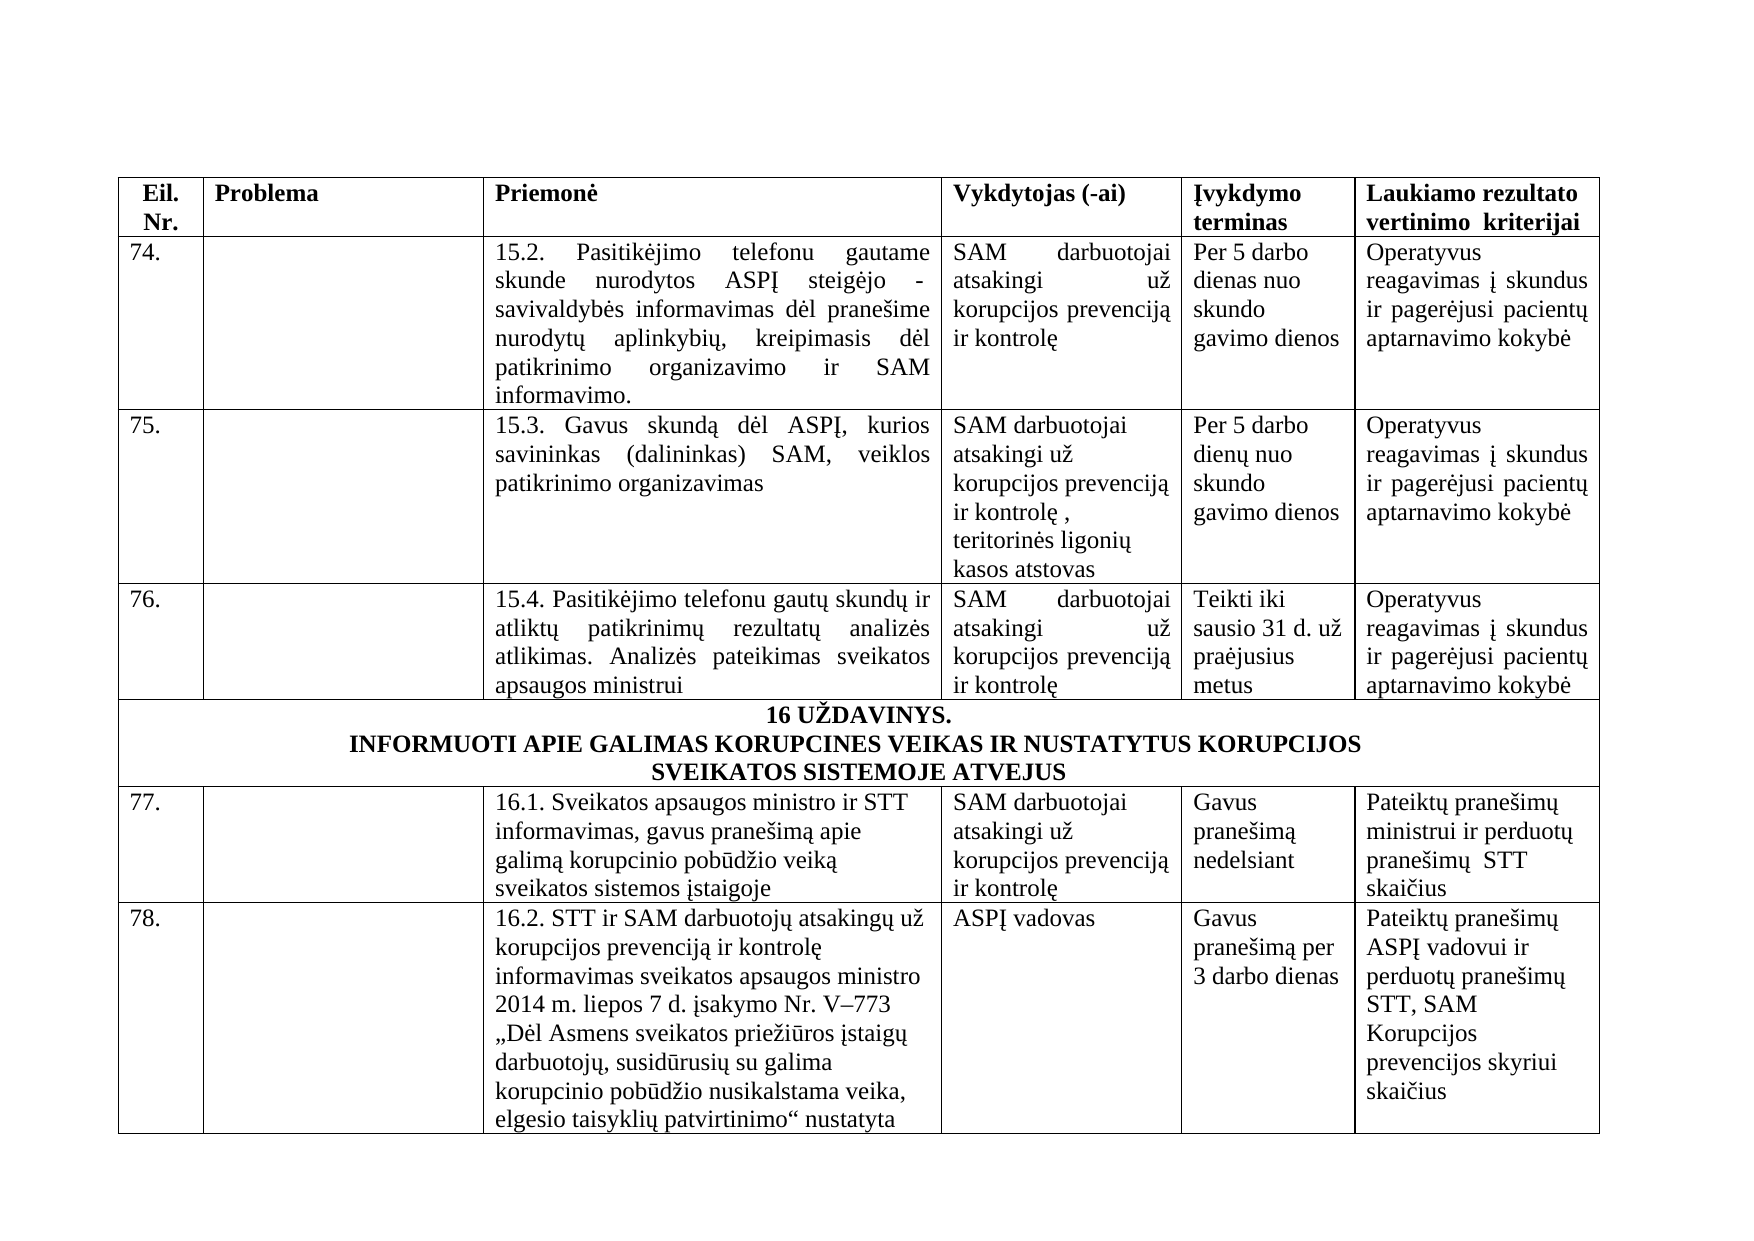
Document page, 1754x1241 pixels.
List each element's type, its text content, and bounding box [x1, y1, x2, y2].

table_cell [204, 787, 483, 902]
table_cell Pateiktų pranešimų ministrui ir perduotų pranešimų STT skaičius [1356, 787, 1599, 902]
table_cell SAM darbuotojai atsakingi už korupcijos prevenciją ir kontrolę , teritorinės ligonių kasos atstovas [942, 410, 1181, 583]
table_cell Operatyvus reagavimas į skundus ir pagerėjusi pacientų aptarnavimo kokybė [1356, 237, 1599, 409]
table_cell Operatyvus reagavimas į skundus ir pagerėjusi pacientų aptarnavimo kokybė [1356, 584, 1599, 699]
table_header Vykdytojas (-ai) [942, 178, 1181, 236]
table_cell 15.4. Pasitikėjimo telefonu gautų skundų ir atliktų patikrinimų rezultatų analizės atlikimas. Analizės pateikimas sveikatos apsaugos ministrui [484, 584, 941, 699]
table_cell Gavus pranešimą nedelsiant [1182, 787, 1354, 902]
table_cell 77. [119, 787, 203, 902]
table_header Problema [204, 178, 483, 236]
table_cell 74. [119, 237, 203, 409]
table_cell 75. [119, 410, 203, 583]
table_cell SAM darbuotojai atsakingi už korupcijos prevenciją ir kontrolę [942, 584, 1181, 699]
table_cell Pateiktų pranešimų ASPĮ vadovui ir perduotų pranešimų STT, SAM Korupcijos prevencijos skyriui skaičius [1356, 903, 1599, 1133]
table_cell 16 UŽDAVINYS. InformUOTI apie galimAS KORUPCINES VEIKAS ir Nustatytus korupcijos sveikatos sistemoje atvejus [119, 700, 1599, 786]
table_cell 15.2. Pasitikėjimo telefonu gautame skunde nurodytos ASPĮ steigėjo - savivaldybės informavimas dėl pranešime nurodytų aplinkybių, kreipimasis dėl patikrinimo organizavimo ir SAM informavimo. [484, 237, 941, 409]
table_cell [204, 410, 483, 583]
table_cell Teikti iki sausio 31 d. už praėjusius metus [1182, 584, 1354, 699]
table_cell [204, 584, 483, 699]
table_cell 15.3. Gavus skundą dėl ASPĮ, kurios savininkas (dalininkas) SAM, veiklos patikrinimo organizavimas [484, 410, 941, 583]
table_header Įvykdymo terminas [1182, 178, 1354, 236]
table_header Eil. Nr. [119, 178, 203, 236]
table_cell 76. [119, 584, 203, 699]
table_cell [204, 903, 483, 1133]
table_cell [204, 237, 483, 409]
table_cell Operatyvus reagavimas į skundus ir pagerėjusi pacientų aptarnavimo kokybė [1356, 410, 1599, 583]
table_cell SAM darbuotojai atsakingi už korupcijos prevenciją ir kontrolę [942, 787, 1181, 902]
table_header Priemonė [484, 178, 941, 236]
table_cell Gavus pranešimą per 3 darbo dienas [1182, 903, 1354, 1133]
table_header Laukiamo rezultato vertinimo kriterijai [1356, 178, 1599, 236]
table_cell 16.1. Sveikatos apsaugos ministro ir STT informavimas, gavus pranešimą apie galimą korupcinio pobūdžio veiką sveikatos sistemos įstaigoje [484, 787, 941, 902]
table_cell 78. [119, 903, 203, 1133]
table_cell SAM darbuotojai atsakingi už korupcijos prevenciją ir kontrolę [942, 237, 1181, 409]
table_cell Per 5 darbo dienas nuo skundo gavimo dienos [1182, 237, 1354, 409]
table_cell ASPĮ vadovas [942, 903, 1181, 1133]
table_cell Per 5 darbo dienų nuo skundo gavimo dienos [1182, 410, 1354, 583]
table_cell 16.2. STT ir SAM darbuotojų atsakingų už korupcijos prevenciją ir kontrolę informavimas sveikatos apsaugos ministro 2014 m. liepos 7 d. įsakymo Nr. V–773 „Dėl Asmens sveikatos priežiūros įstaigų darbuotojų, susidūrusių su galima korupcinio pobūdžio nusikalstama veika, elgesio taisyklių patvirtinimo“ nustatyta [484, 903, 941, 1133]
